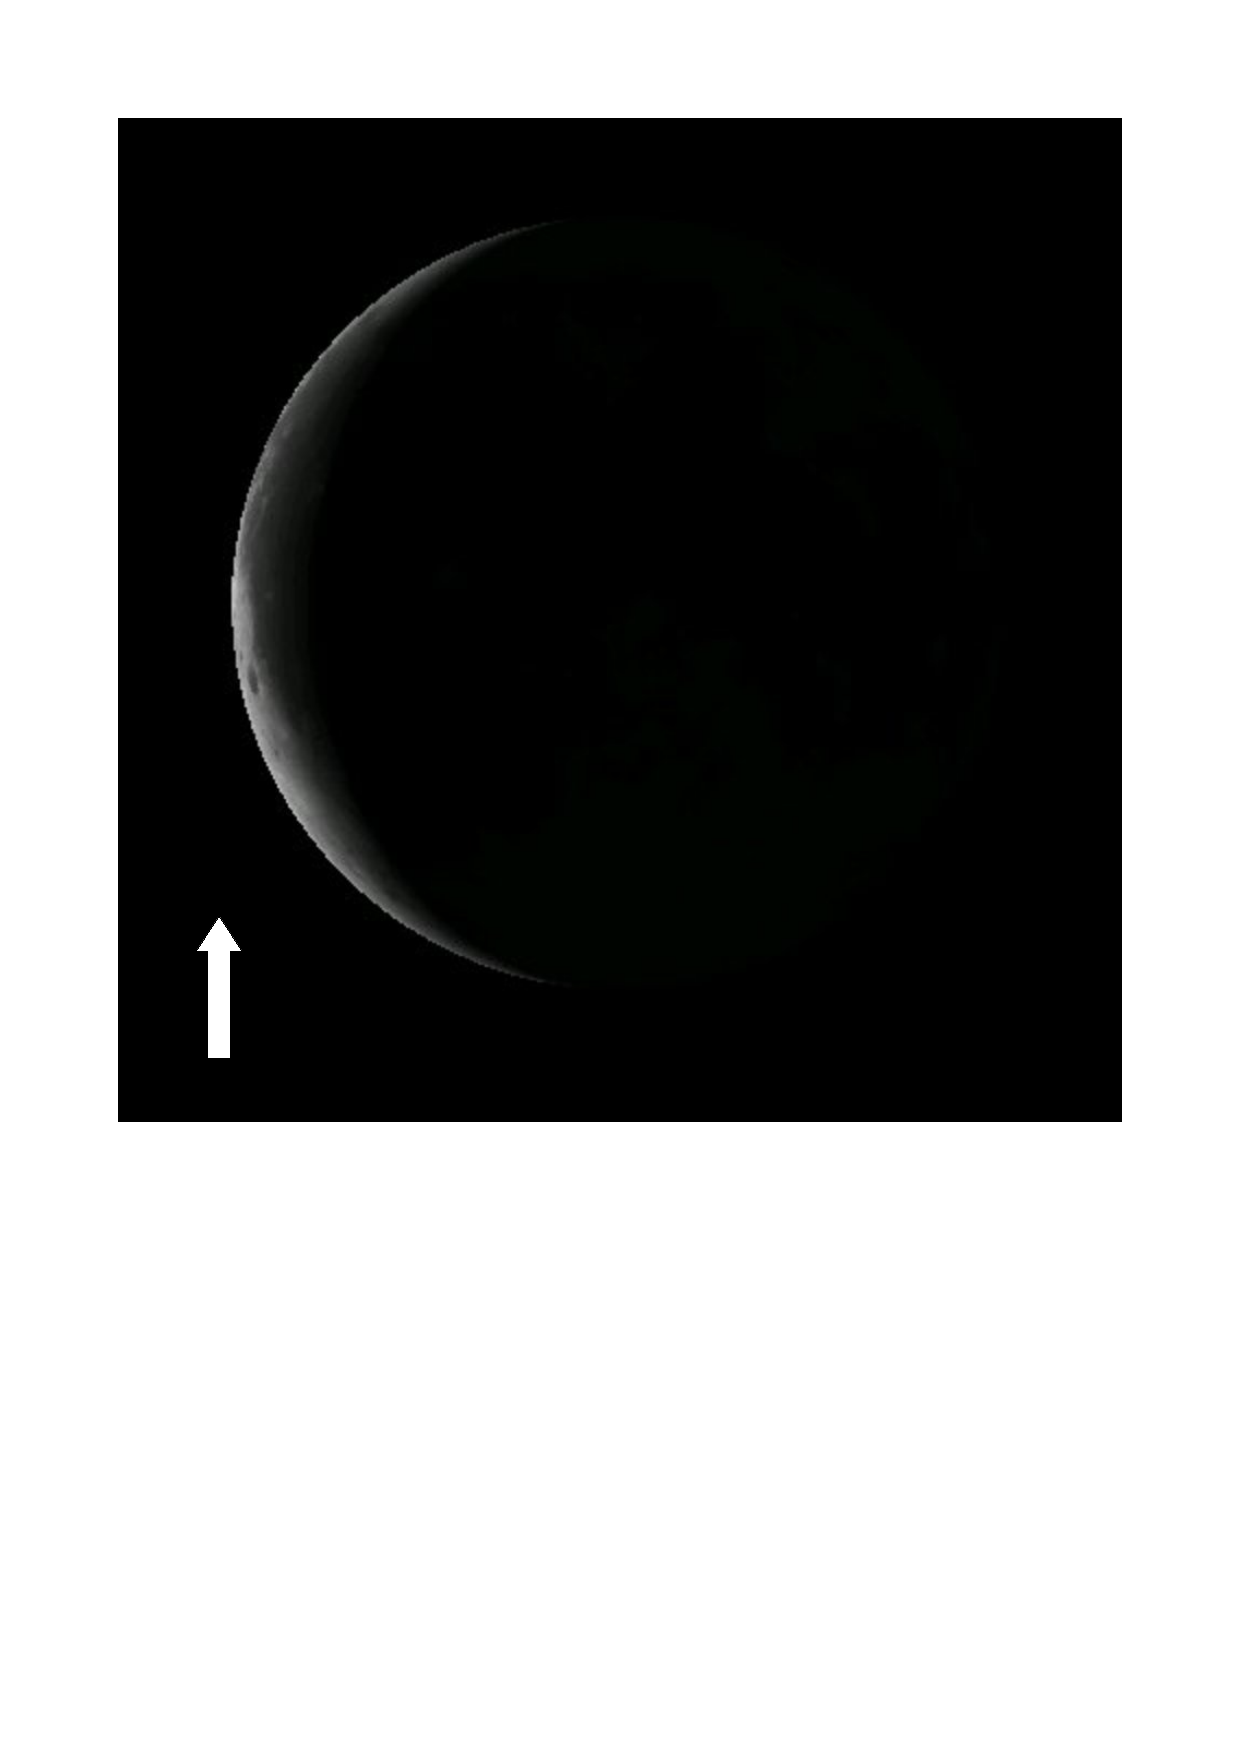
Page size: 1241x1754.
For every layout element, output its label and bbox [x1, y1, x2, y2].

picture [118, 118, 1122, 1122]
